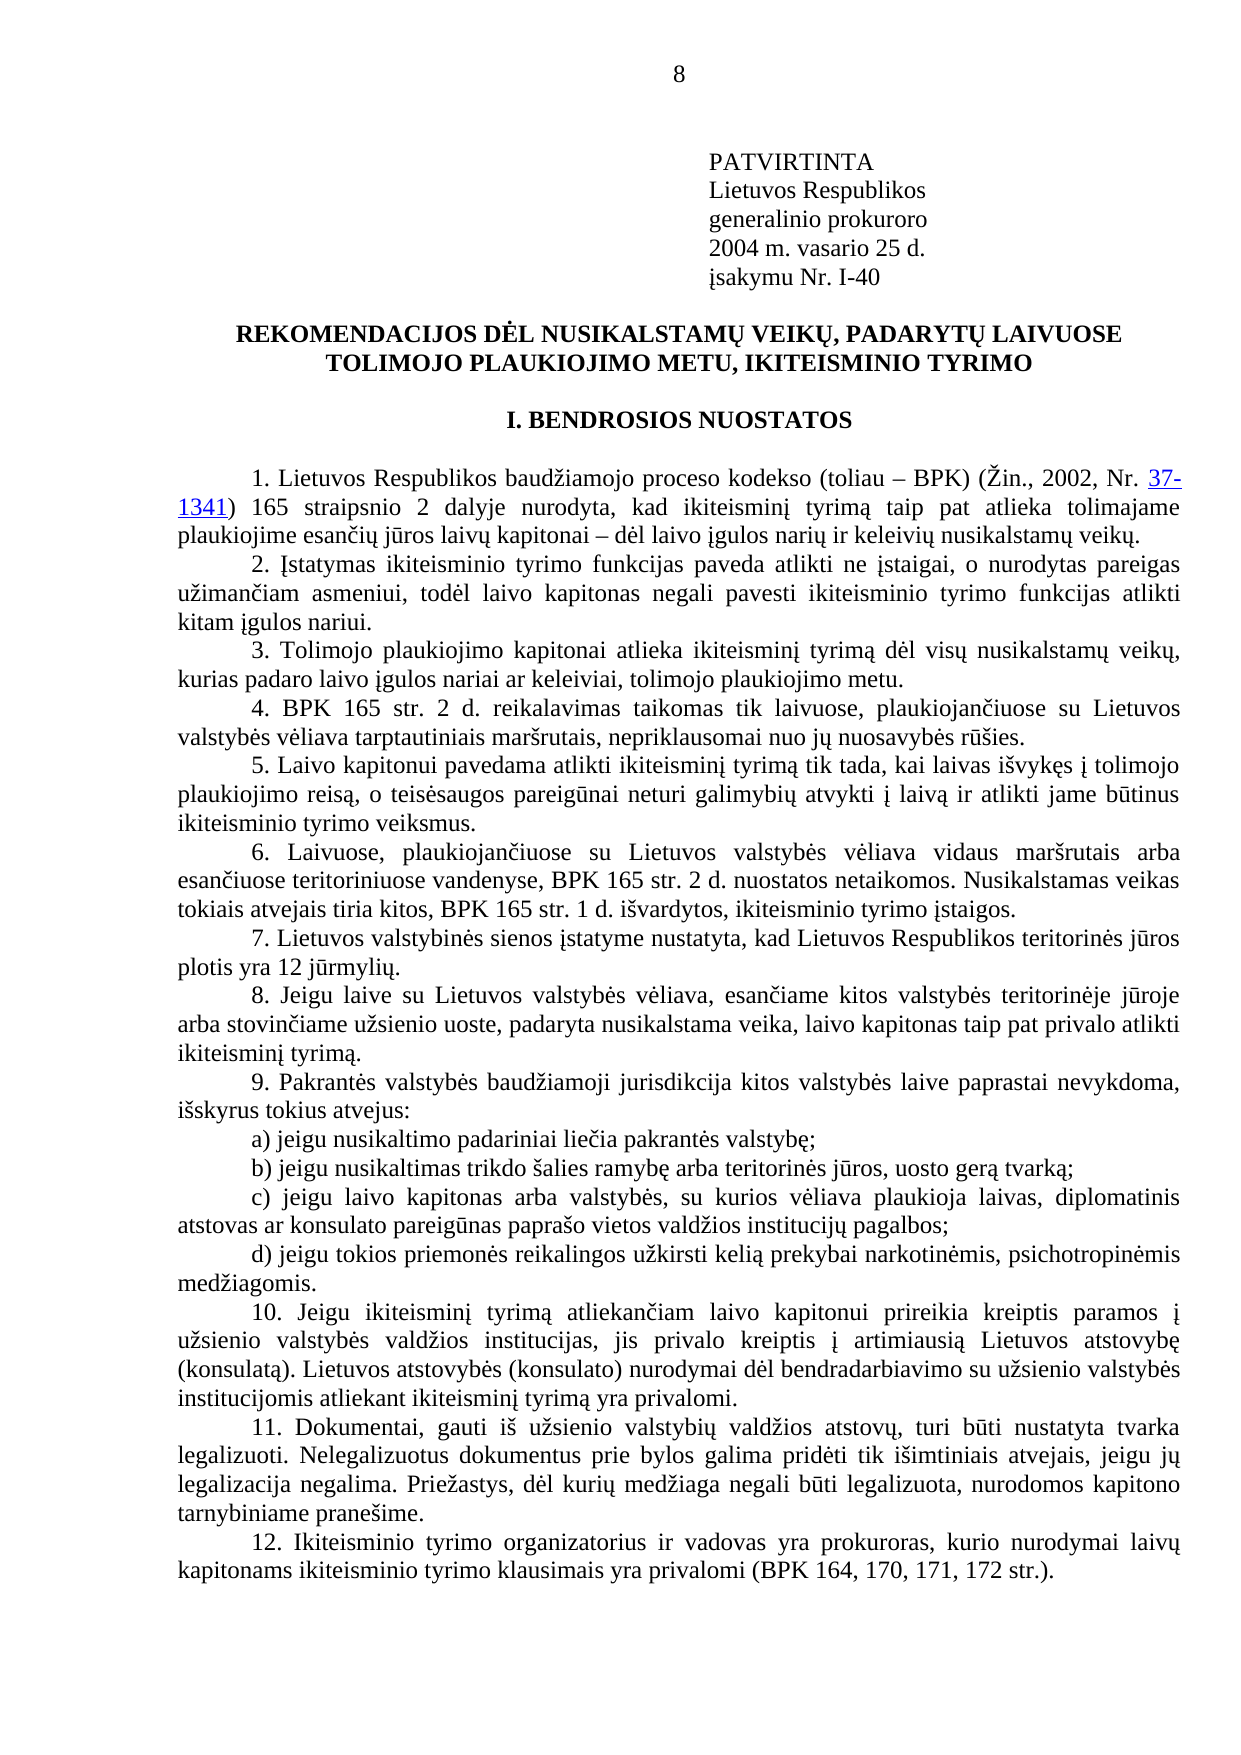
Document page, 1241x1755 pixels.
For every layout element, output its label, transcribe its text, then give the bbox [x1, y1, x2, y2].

text generalinio prokuroro [177, 204, 1181, 233]
text 2004 m. vasario 25 d. [177, 233, 1181, 262]
text 3. Tolimojo plaukiojimo kapitonai atlieka ikiteisminį tyrimą dėl visų nusikalstamų veikų, kurias padaro laivo įgulos nariai ar keleiviai, tolimojo plaukiojimo metu. [177, 636, 1181, 693]
text 2. Įstatymas ikiteisminio tyrimo funkcijas paveda atlikti ne įstaigai, o nurodytas pareigas užimančiam asmeniui, todėl laivo kapitonas negali pavesti ikiteisminio tyrimo funkcijas atlikti kitam įgulos nariui. [177, 549, 1181, 636]
text 4. BPK 165 str. 2 d. reikalavimas taikomas tik laivuose, plaukiojančiuose su Lietuvos valstybės vėliava tarptautiniais maršrutais, nepriklausomai nuo jų nuosavybės rūšies. [177, 693, 1181, 751]
text 12. Ikiteisminio tyrimo organizatorius ir vadovas yra prokuroras, kurio nurodymai laivų kapitonams ikiteisminio tyrimo klausimais yra privalomi (BPK 164, 170, 171, 172 str.). [177, 1527, 1181, 1584]
text a) jeigu nusikaltimo padariniai liečia pakrantės valstybę; [177, 1124, 1181, 1153]
text 6. Laivuose, plaukiojančiuose su Lietuvos valstybės vėliava vidaus maršrutais arba esančiuose teritoriniuose vandenyse, BPK 165 str. 2 d. nuostatos netaikomos. Nusikalstamas veikas tokiais atvejais tiria kitos, BPK 165 str. 1 d. išvardytos, ikiteisminio tyrimo įstaigos. [177, 837, 1181, 923]
text 7. Lietuvos valstybinės sienos įstatyme nustatyta, kad Lietuvos Respublikos teritorinės jūros plotis yra 12 jūrmylių. [177, 923, 1181, 981]
text d) jeigu tokios priemonės reikalingos užkirsti kelią prekybai narkotinėmis, psichotropinėmis medžiagomis. [177, 1239, 1181, 1297]
text I. Bendrosios nuostatos [177, 406, 1181, 434]
text įsakymu Nr. I-40 [177, 262, 1181, 291]
text rekomendacijos dėl nusikalstamų veikų, padarytų laivuose tolimojo plaukiojimo metu, ikiteisminio tyrimo [177, 319, 1181, 377]
text c) jeigu laivo kapitonas arba valstybės, su kurios vėliava plaukioja laivas, diplomatinis atstovas ar konsulato pareigūnas paprašo vietos valdžios institucijų pagalbos; [177, 1182, 1181, 1239]
text Lietuvos Respublikos [177, 176, 1181, 204]
text 1. Lietuvos Respublikos baudžiamojo proceso kodekso (toliau – BPK) (Žin., 2002, Nr. 37-1341) 165 straipsnio 2 dalyje nurodyta, kad ikiteisminį tyrimą taip pat atlieka tolimajame plaukiojime esančių jūros laivų kapitonai – dėl laivo įgulos narių ir keleivių nusikalstamų veikų. [177, 463, 1181, 549]
text 9. Pakrantės valstybės baudžiamoji jurisdikcija kitos valstybės laive paprastai nevykdoma, išskyrus tokius atvejus: [177, 1067, 1181, 1124]
text b) jeigu nusikaltimas trikdo šalies ramybę arba teritorinės jūros, uosto gerą tvarką; [177, 1153, 1181, 1182]
text 5. Laivo kapitonui pavedama atlikti ikiteisminį tyrimą tik tada, kai laivas išvykęs į tolimojo plaukiojimo reisą, o teisėsaugos pareigūnai neturi galimybių atvykti į laivą ir atlikti jame būtinus ikiteisminio tyrimo veiksmus. [177, 751, 1181, 837]
text 10. Jeigu ikiteisminį tyrimą atliekančiam laivo kapitonui prireikia kreiptis paramos į užsienio valstybės valdžios institucijas, jis privalo kreiptis į artimiausią Lietuvos atstovybę (konsulatą). Lietuvos atstovybės (konsulato) nurodymai dėl bendradarbiavimo su užsienio valstybės institucijomis atliekant ikiteisminį tyrimą yra privalomi. [177, 1297, 1181, 1412]
text patvirtinta [177, 147, 1181, 176]
text 8. Jeigu laive su Lietuvos valstybės vėliava, esančiame kitos valstybės teritorinėje jūroje arba stovinčiame užsienio uoste, padaryta nusikalstama veika, laivo kapitonas taip pat privalo atlikti ikiteisminį tyrimą. [177, 981, 1181, 1067]
text 11. Dokumentai, gauti iš užsienio valstybių valdžios atstovų, turi būti nustatyta tvarka legalizuoti. Nelegalizuotus dokumentus prie bylos galima pridėti tik išimtiniais atvejais, jeigu jų legalizacija negalima. Priežastys, dėl kurių medžiaga negali būti legalizuota, nurodomos kapitono tarnybiniame pranešime. [177, 1412, 1181, 1527]
